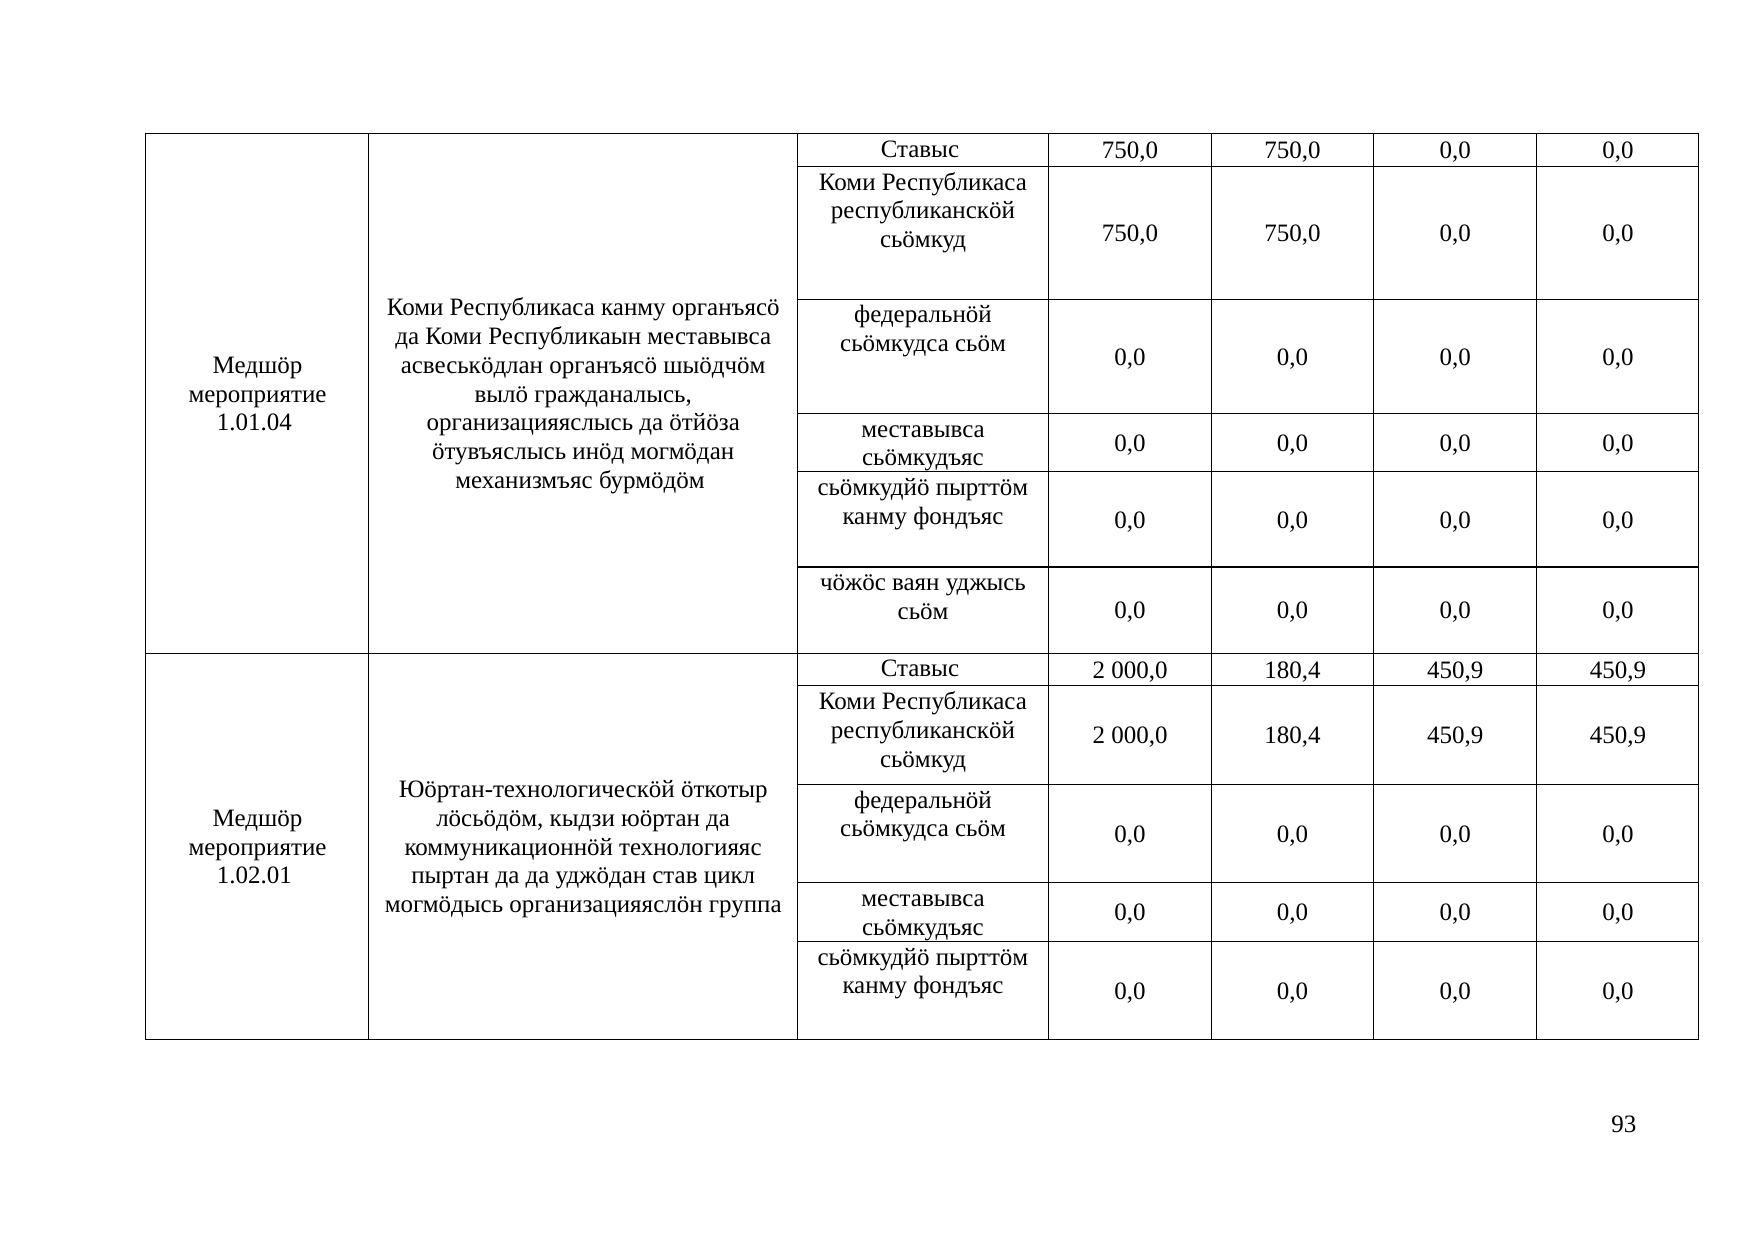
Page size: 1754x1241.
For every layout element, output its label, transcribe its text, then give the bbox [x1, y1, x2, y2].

table_cell 0,0 [1212, 942, 1373, 1039]
table_cell 750,0 [1049, 167, 1211, 298]
table_cell 0,0 [1537, 942, 1698, 1039]
table_cell 0,0 [1212, 300, 1373, 413]
table_cell сьӧмкудйӧ пырттӧм канму фондъяс [798, 942, 1048, 1039]
table_cell 0,0 [1537, 472, 1698, 566]
table_cell Медшӧр мероприятие 1.01.04 [146, 134, 368, 652]
table_cell Юӧртан-технологическӧй ӧткотыр лӧсьӧдӧм, кыдзи юӧртан да коммуникационнӧй технологияяс пыртан да да уджӧдан став цикл могмӧдысь организацияяслӧн группа [369, 654, 797, 1039]
table_cell 0,0 [1374, 167, 1536, 298]
table_cell федеральнӧй сьӧмкудса сьӧм [798, 785, 1048, 882]
table_cell 750,0 [1049, 134, 1211, 166]
table_cell 0,0 [1049, 472, 1211, 566]
table_cell 0,0 [1374, 414, 1536, 471]
table_cell 0,0 [1537, 568, 1698, 652]
table_cell Ставыс [798, 654, 1048, 685]
table_cell 0,0 [1374, 785, 1536, 882]
table_cell 0,0 [1049, 883, 1211, 941]
table_cell 0,0 [1374, 300, 1536, 413]
table_cell 0,0 [1212, 414, 1373, 471]
table_cell 0,0 [1212, 785, 1373, 882]
table_cell 0,0 [1374, 883, 1536, 941]
table_cell меставывса сьӧмкудъяс [798, 414, 1048, 471]
table_cell 0,0 [1049, 300, 1211, 413]
table_cell 0,0 [1212, 472, 1373, 566]
table_cell федеральнӧй сьӧмкудса сьӧм [798, 300, 1048, 413]
table_cell 0,0 [1374, 942, 1536, 1039]
table_cell 0,0 [1049, 414, 1211, 471]
table_cell 0,0 [1049, 942, 1211, 1039]
table_cell чӧжӧс ваян уджысь сьӧм [798, 568, 1048, 652]
table_cell 0,0 [1537, 414, 1698, 471]
table_cell 450,9 [1537, 686, 1698, 784]
table_cell 0,0 [1537, 300, 1698, 413]
table_cell Коми Республикаса республиканскӧй сьӧмкуд [798, 167, 1048, 298]
table_cell Коми Республикаса республиканскӧй сьӧмкуд [798, 686, 1048, 784]
table_cell 450,9 [1537, 654, 1698, 685]
table_cell 0,0 [1049, 568, 1211, 652]
table_cell 750,0 [1212, 167, 1373, 298]
table_cell 750,0 [1212, 134, 1373, 166]
table_cell 0,0 [1212, 883, 1373, 941]
table_cell 450,9 [1374, 654, 1536, 685]
table_cell 0,0 [1537, 167, 1698, 298]
table_cell 180,4 [1212, 686, 1373, 784]
table_cell меставывса сьӧмкудъяс [798, 883, 1048, 941]
table_cell 0,0 [1212, 568, 1373, 652]
table_cell Ставыс [798, 134, 1048, 166]
table_cell сьӧмкудйӧ пырттӧм канму фондъяс [798, 472, 1048, 566]
table_cell Коми Республикаса канму органъясӧ да Коми Республикаын меставывса асвеськӧдлан органъясӧ шыӧдчӧм вылӧ гражданалысь, организацияяслысь да ӧтйӧза ӧтувъяслысь инӧд могмӧдан механизмъяс бурмӧдӧм [369, 134, 797, 652]
table_cell 0,0 [1374, 134, 1536, 166]
table_cell 180,4 [1212, 654, 1373, 685]
table_cell 0,0 [1537, 883, 1698, 941]
table_cell 2 000,0 [1049, 686, 1211, 784]
table_cell 2 000,0 [1049, 654, 1211, 685]
table_cell 0,0 [1049, 785, 1211, 882]
table_cell 0,0 [1537, 134, 1698, 166]
table_cell 0,0 [1374, 472, 1536, 566]
table_cell 0,0 [1374, 568, 1536, 652]
table_cell Медшӧр мероприятие 1.02.01 [146, 654, 368, 1039]
table_cell 0,0 [1537, 785, 1698, 882]
table_cell 450,9 [1374, 686, 1536, 784]
